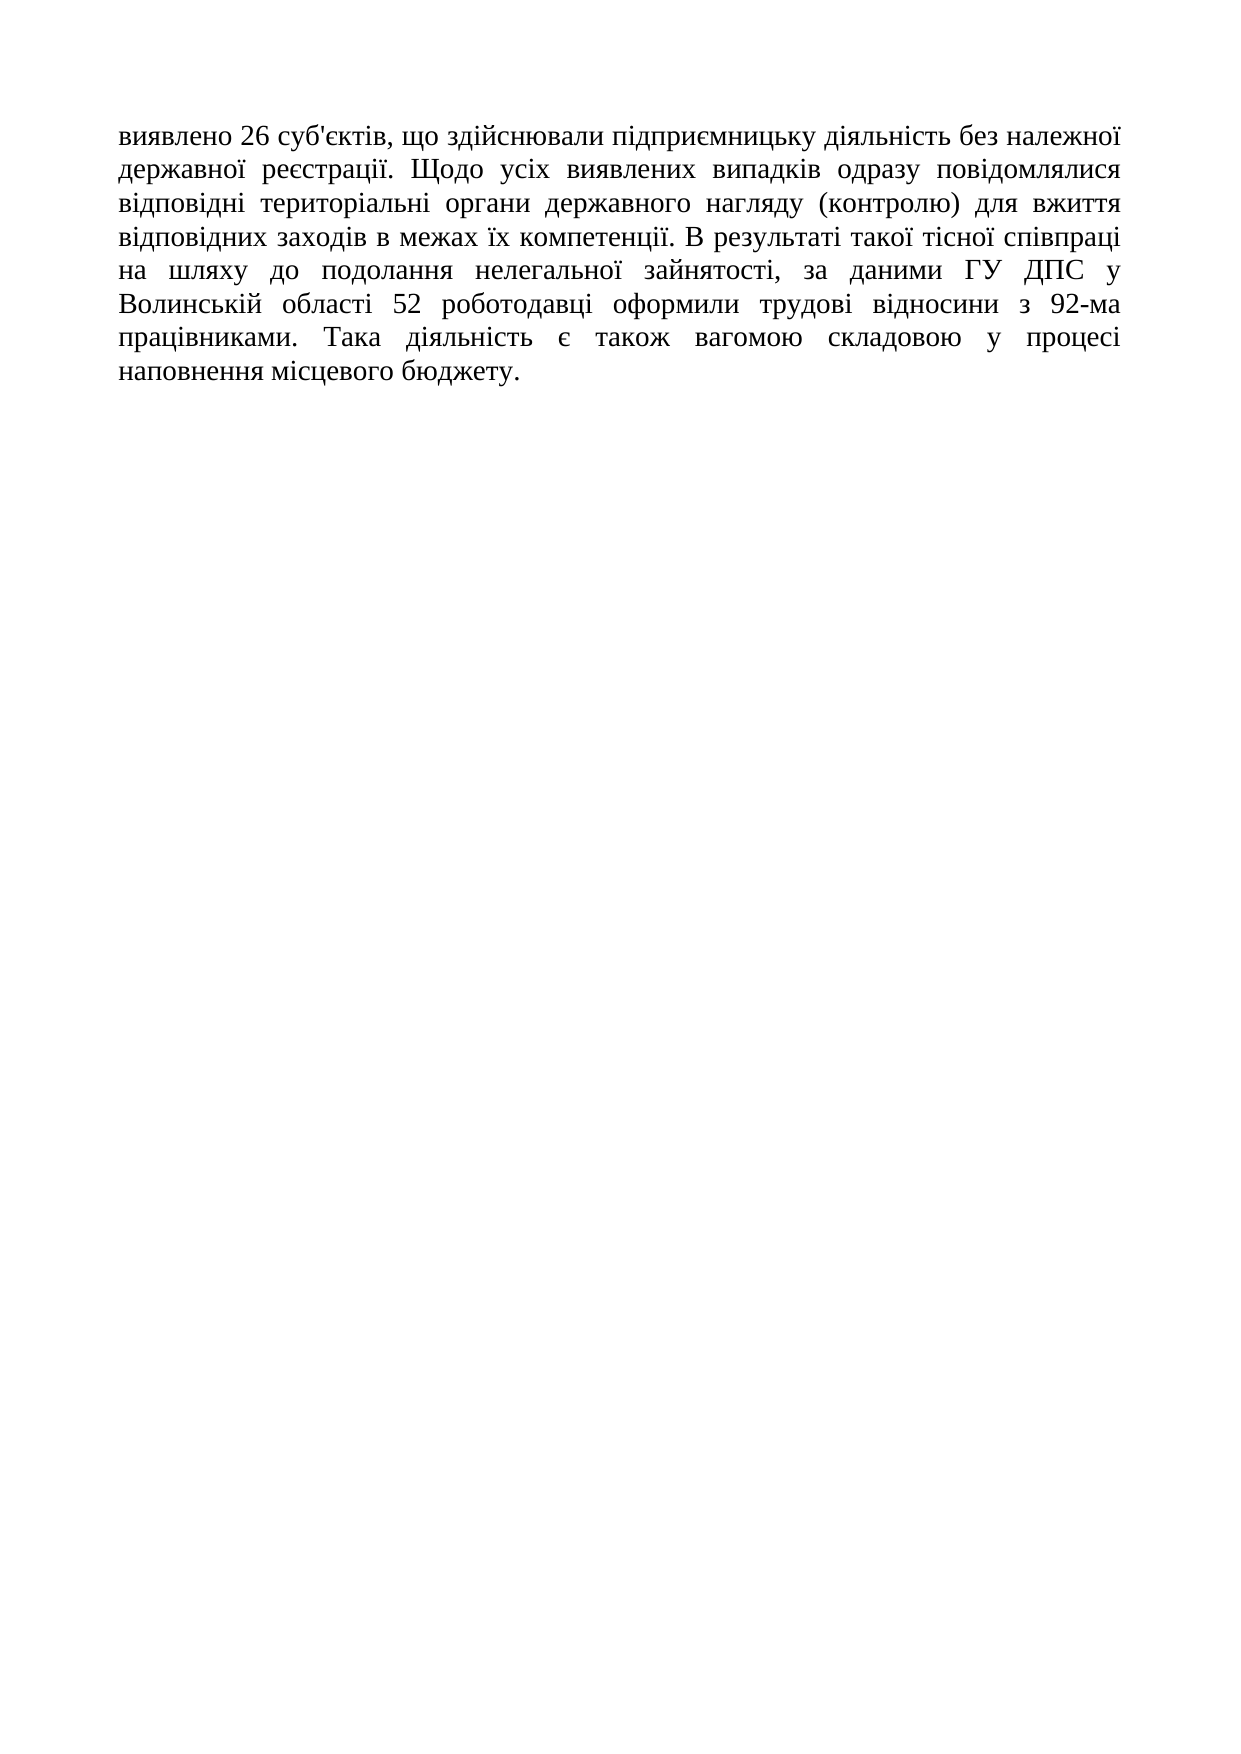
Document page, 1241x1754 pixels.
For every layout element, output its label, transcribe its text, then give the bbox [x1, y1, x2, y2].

text виявлено 26 суб'єктів, що здійснювали підприємницьку діяльність без належної державної реєстрації. Щодо усіх виявлених випадків одразу повідомлялися відповідні територіальні органи державного нагляду (контролю) для вжиття відповідних заходів в межах їх компетенції. В результаті такої тісної співпраці на шляху до подолання нелегальної зайнятості, за даними ГУ ДПС у Волинській області 52 роботодавці оформили трудові відносини з 92-ма працівниками. Така діяльність є також вагомою складовою у процесі наповнення місцевого бюджету. [118, 118, 1122, 386]
